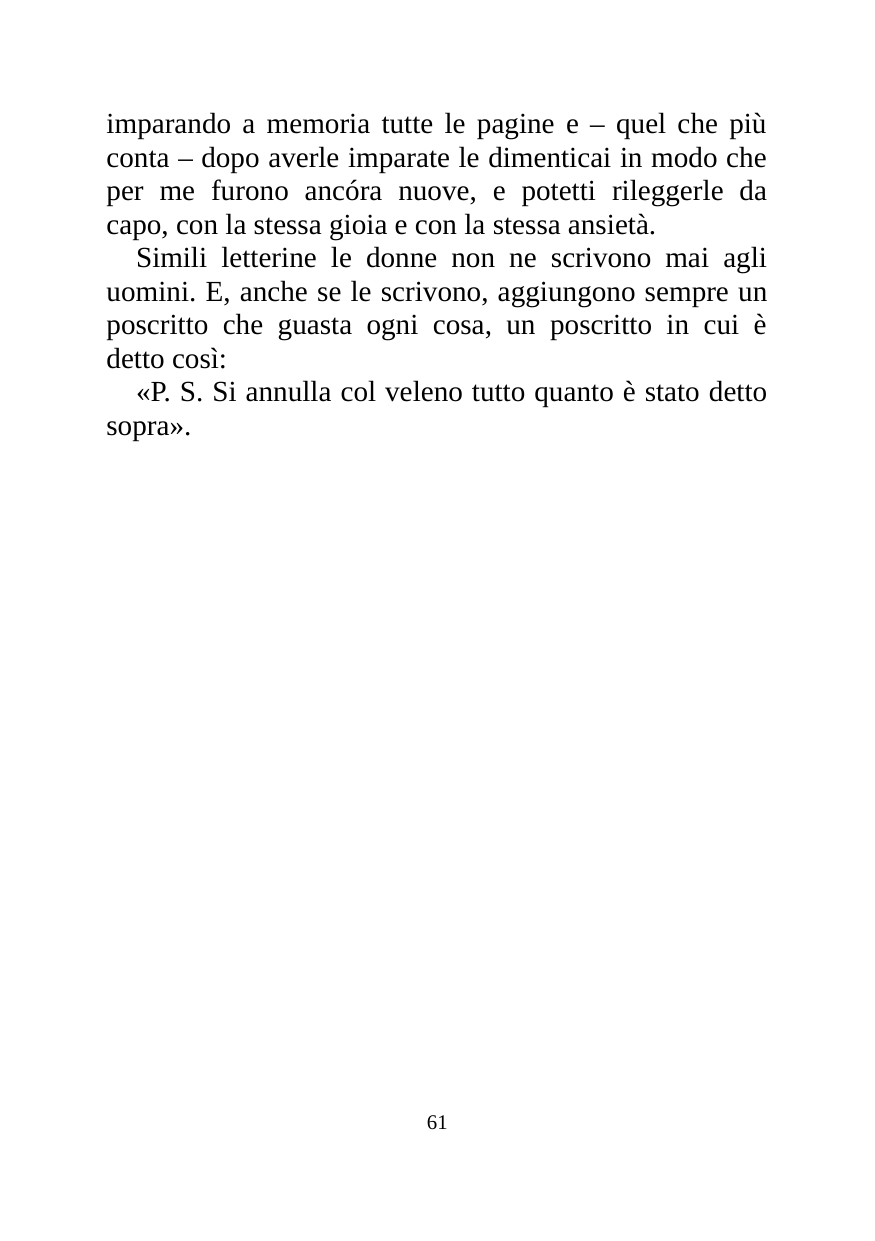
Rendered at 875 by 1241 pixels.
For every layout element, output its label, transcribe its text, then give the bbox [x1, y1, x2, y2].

text imparando a memoria tutte le pagine e – quel che più conta – dopo averle imparate le dimenticai in modo che per me furono ancóra nuove, e potetti rileggerle da capo, con la stessa gioia e con la stessa ansietà. [106, 106, 768, 240]
text Simili letterine le donne non ne scrivono mai agli uomini. E, anche se le scrivono, aggiungono sempre un poscritto che guasta ogni cosa, un poscritto in cui è detto così: [106, 240, 768, 374]
text «P. S. Si annulla col veleno tutto quanto è stato detto sopra». [106, 374, 768, 442]
